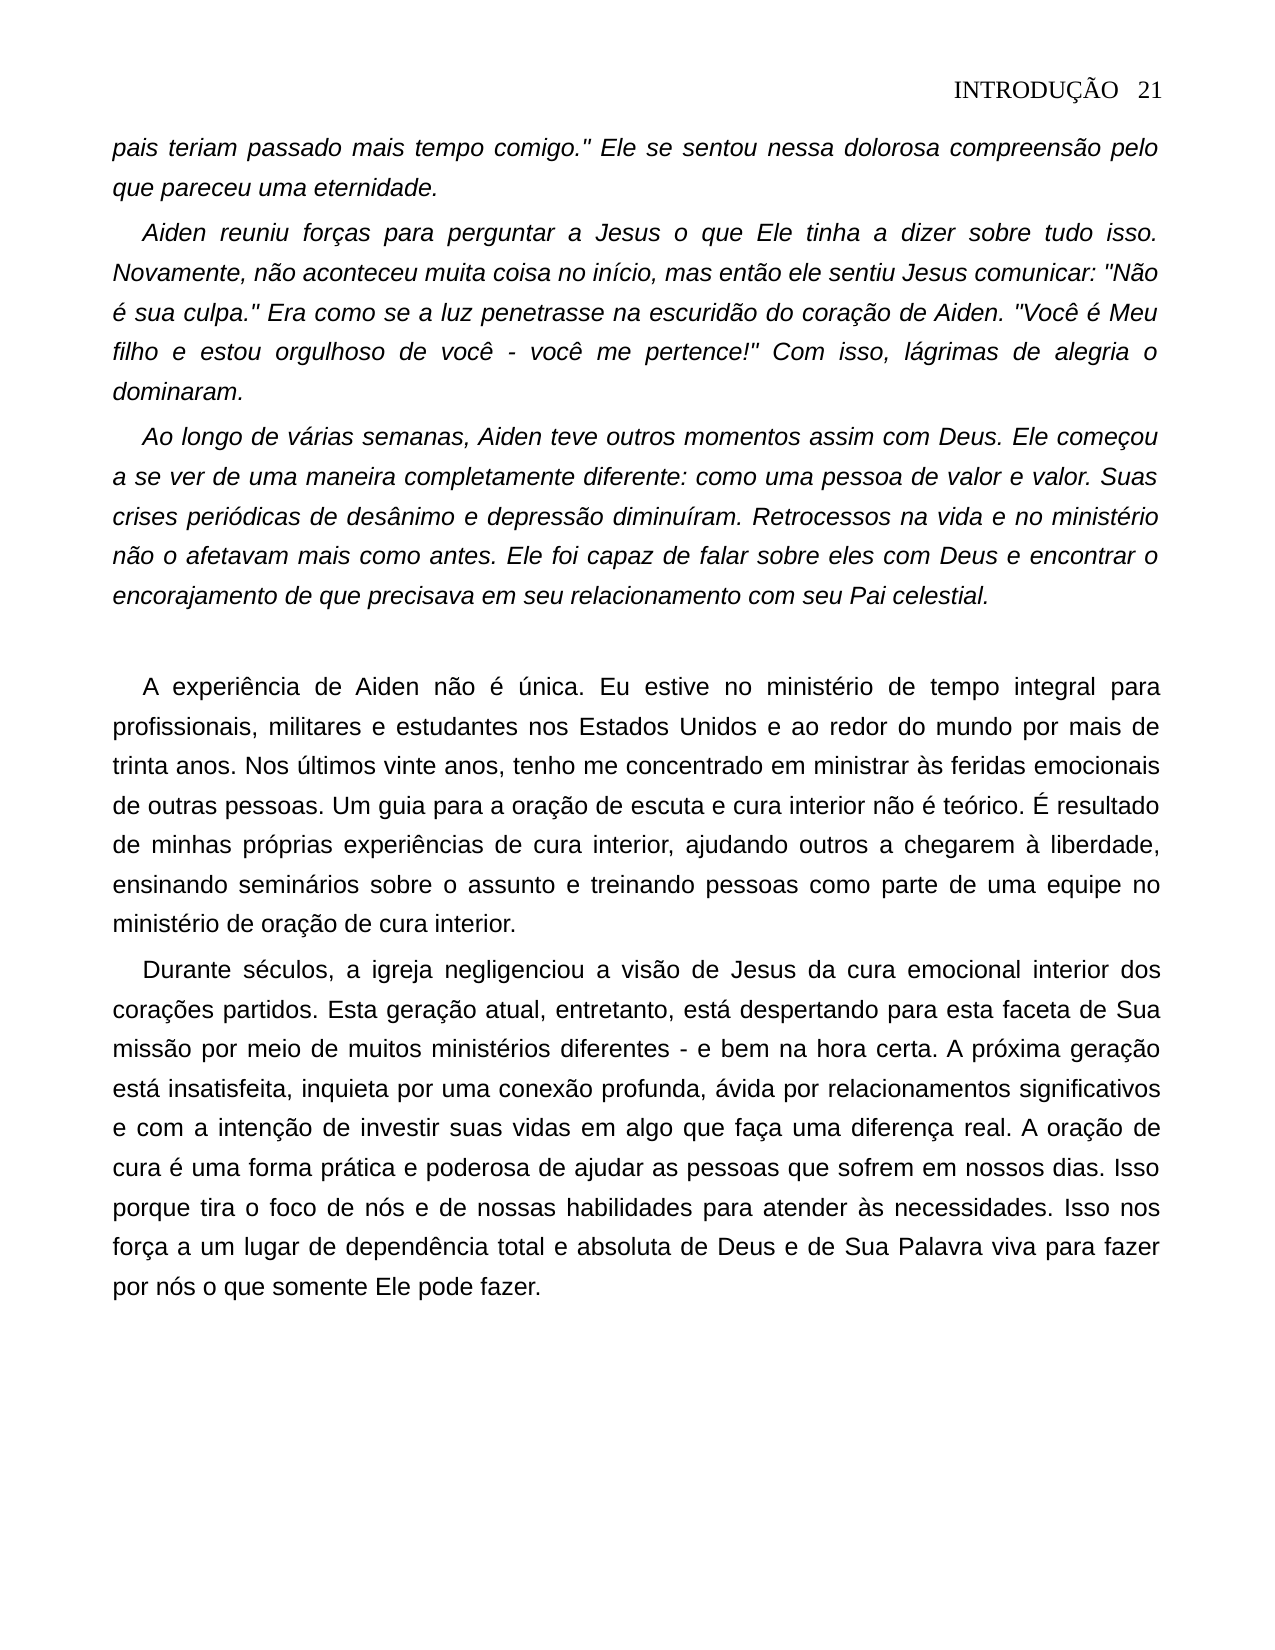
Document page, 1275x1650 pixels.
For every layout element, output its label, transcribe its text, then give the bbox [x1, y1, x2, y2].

text Aiden reuniu forças para perguntar a Jesus o que Ele tinha a dizer sobre tudo isso. Novamente, não aconteceu muita coisa no início, mas então ele sentiu Jesus comunicar: "Não é sua culpa." Era como se a luz penetrasse na escuridão do coração de Aiden. "Você é Meu filho e estou orgulhoso de você - você me pertence!" Com isso, lágrimas de alegria o dominaram. [112, 218, 1162, 406]
text A experiência de Aiden não é única. Eu estive no ministério de tempo integral para profissionais, militares e estudantes nos Estados Unidos e ao redor do mundo por mais de trinta anos. Nos últimos vinte anos, tenho me concentrado em ministrar às feridas emocionais de outras pessoas. Um guia para a oração de escuta e cura interior não é teórico. É resultado de minhas próprias experiências de cura interior, ajudando outros a chegarem à liberdade, ensinando seminários sobre o assunto e treinando pessoas como parte de uma equipe no ministério de oração de cura interior. [112, 672, 1162, 938]
text pais teriam passado mais tempo comigo." Ele se sentou nessa dolorosa compreensão pelo que pareceu uma eternidade. [112, 133, 1162, 202]
text Durante séculos, a igreja negligenciou a visão de Jesus da cura emocional interior dos corações partidos. Esta geração atual, entretanto, está despertando para esta faceta de Sua missão por meio de muitos ministérios diferentes - e bem na hora certa. A próxima geração está insatisfeita, inquieta por uma conexão profunda, ávida por relacionamentos significativos e com a intenção de investir suas vidas em algo que faça uma diferença real. A oração de cura é uma forma prática e poderosa de ajudar as pessoas que sofrem em nossos dias. Isso porque tira o foco de nós e de nossas habilidades para atender às necessidades. Isso nos força a um lugar de dependência total e absoluta de Deus e de Sua Palavra viva para fazer por nós o que somente Ele pode fazer. [112, 955, 1162, 1301]
text Ao longo de várias semanas, Aiden teve outros momentos assim com Deus. Ele começou a se ver de uma maneira completamente diferente: como uma pessoa de valor e valor. Suas crises periódicas de desânimo e depressão diminuíram. Retrocessos na vida e no ministério não o afetavam mais como antes. Ele foi capaz de falar sobre eles com Deus e encontrar o encorajamento de que precisava em seu relacionamento com seu Pai celestial. [112, 422, 1162, 609]
